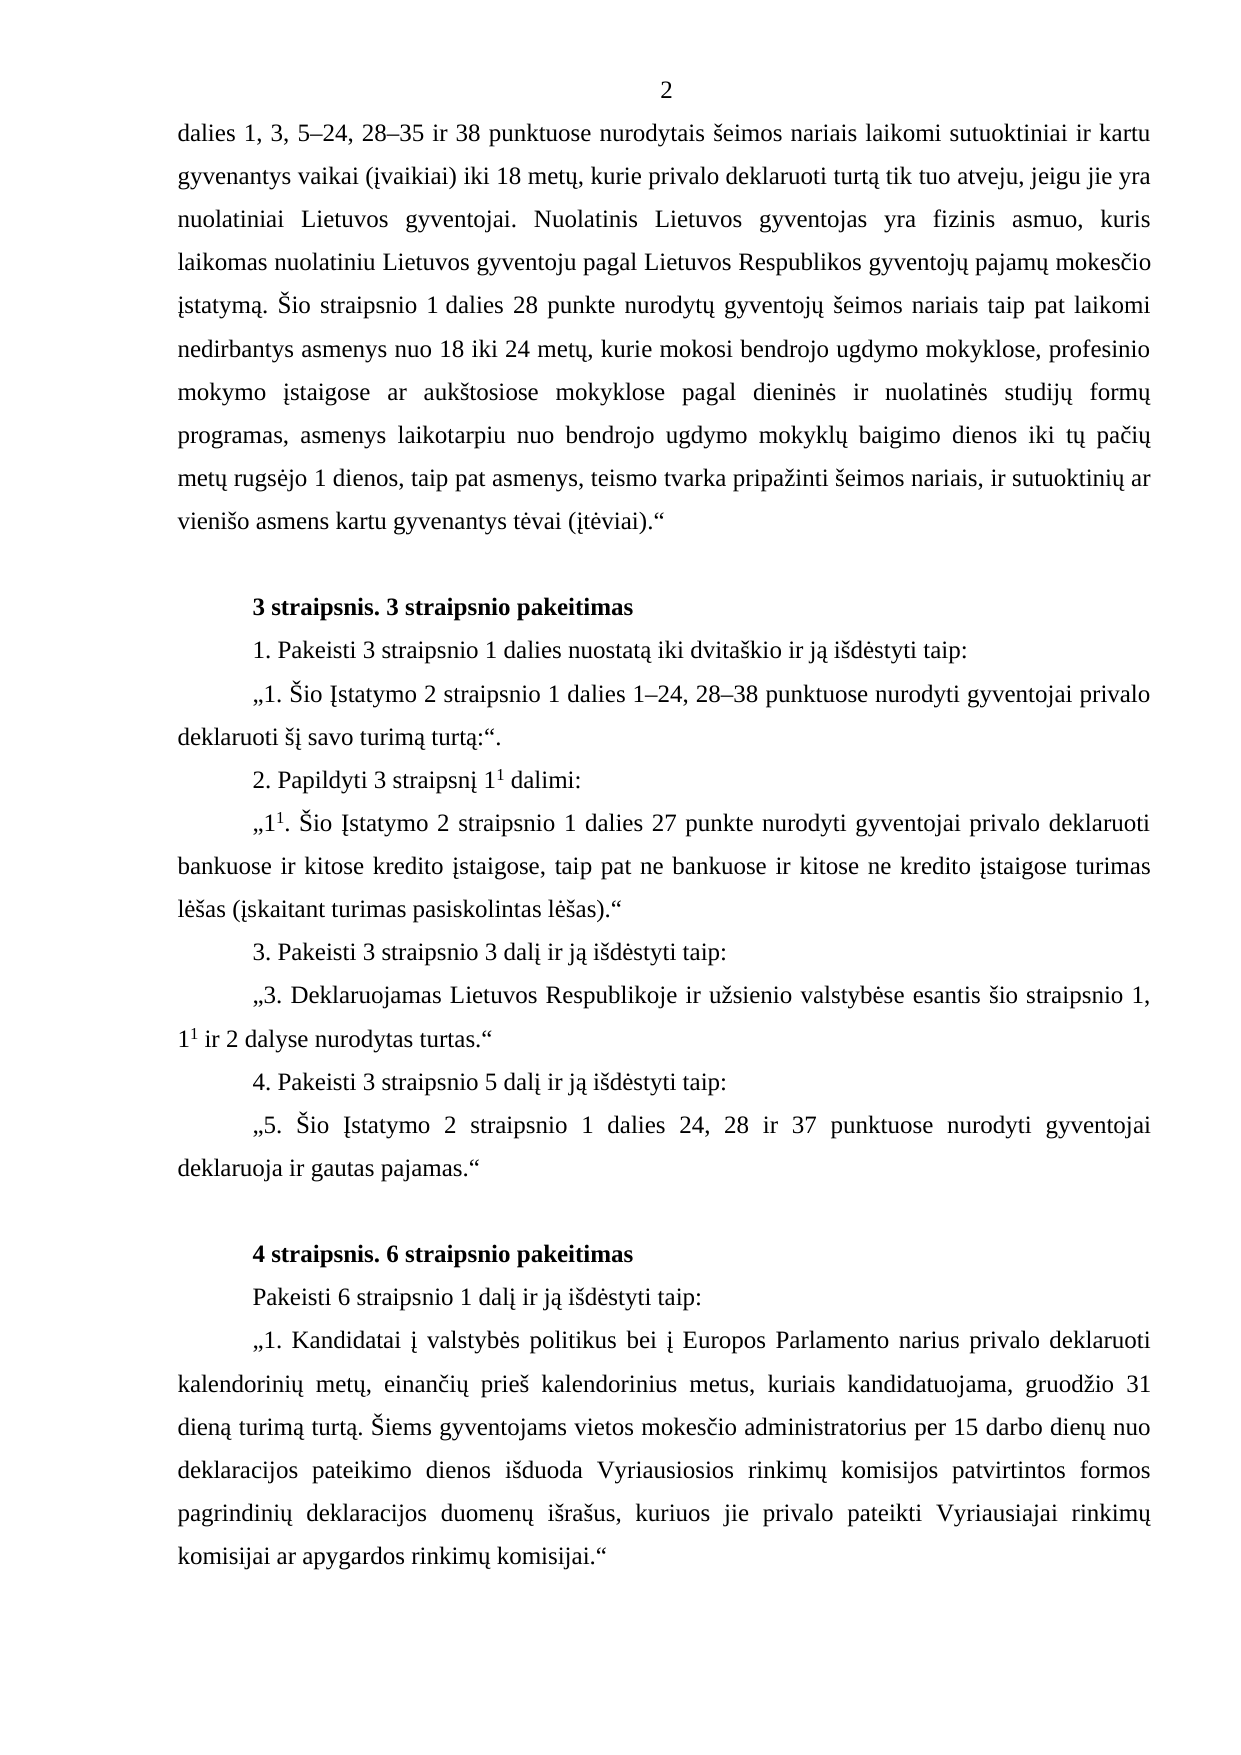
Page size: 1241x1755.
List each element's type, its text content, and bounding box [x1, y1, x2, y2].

text Pakeisti 6 straipsnio 1 dalį ir ją išdėstyti taip: [177, 1282, 1152, 1311]
text „11. Šio Įstatymo 2 straipsnio 1 dalies 27 punkte nurodyti gyventojai privalo deklaruoti bankuose ir kitose kredito įstaigose, taip pat ne bankuose ir kitose ne kredito įstaigose turimas lėšas (įskaitant turimas pasiskolintas lėšas).“ [177, 808, 1152, 923]
text „5. Šio Įstatymo 2 straipsnio 1 dalies 24, 28 ir 37 punktuose nurodyti gyventojai deklaruoja ir gautas pajamas.“ [177, 1110, 1152, 1182]
text 3 straipsnis. 3 straipsnio pakeitimas [177, 592, 1152, 621]
text 1. Pakeisti 3 straipsnio 1 dalies nuostatą iki dvitaškio ir ją išdėstyti taip: [177, 636, 1152, 664]
text „1. Šio Įstatymo 2 straipsnio 1 dalies 1–24, 28–38 punktuose nurodyti gyventojai privalo deklaruoti šį savo turimą turtą:“. [177, 679, 1152, 751]
text 2. Papildyti 3 straipsnį 11 dalimi: [177, 765, 1152, 794]
text 4. Pakeisti 3 straipsnio 5 dalį ir ją išdėstyti taip: [177, 1067, 1152, 1096]
text dalies 1, 3, 5–24, 28–35 ir 38 punktuose nurodytais šeimos nariais laikomi sutuoktiniai ir kartu gyvenantys vaikai (įvaikiai) iki 18 metų, kurie privalo deklaruoti turtą tik tuo atveju, jeigu jie yra nuolatiniai Lietuvos gyventojai. Nuolatinis Lietuvos gyventojas yra fizinis asmuo, kuris laikomas nuolatiniu Lietuvos gyventoju pagal Lietuvos Respublikos gyventojų pajamų mokesčio įstatymą. Šio straipsnio 1 dalies 28 punkte nurodytų gyventojų šeimos nariais taip pat laikomi nedirbantys asmenys nuo 18 iki 24 metų, kurie mokosi bendrojo ugdymo mokyklose, profesinio mokymo įstaigose ar aukštosiose mokyklose pagal dieninės ir nuolatinės studijų formų programas, asmenys laikotarpiu nuo bendrojo ugdymo mokyklų baigimo dienos iki tų pačių metų rugsėjo 1 dienos, taip pat asmenys, teismo tvarka pripažinti šeimos nariais, ir sutuoktinių ar vienišo asmens kartu gyvenantys tėvai (įtėviai).“ [177, 118, 1152, 535]
text „3. Deklaruojamas Lietuvos Respublikoje ir užsienio valstybėse esantis šio straipsnio 1, 11 ir 2 dalyse nurodytas turtas.“ [177, 981, 1152, 1052]
text 4 straipsnis. 6 straipsnio pakeitimas [177, 1239, 1152, 1268]
text 3. Pakeisti 3 straipsnio 3 dalį ir ją išdėstyti taip: [177, 937, 1152, 966]
text „1. Kandidatai į valstybės politikus bei į Europos Parlamento narius privalo deklaruoti kalendorinių metų, einančių prieš kalendorinius metus, kuriais kandidatuojama, gruodžio 31 dieną turimą turtą. Šiems gyventojams vietos mokesčio administratorius per 15 darbo dienų nuo deklaracijos pateikimo dienos išduoda Vyriausiosios rinkimų komisijos patvirtintos formos pagrindinių deklaracijos duomenų išrašus, kuriuos jie privalo pateikti Vyriausiajai rinkimų komisijai ar apygardos rinkimų komisijai.“ [177, 1326, 1152, 1570]
